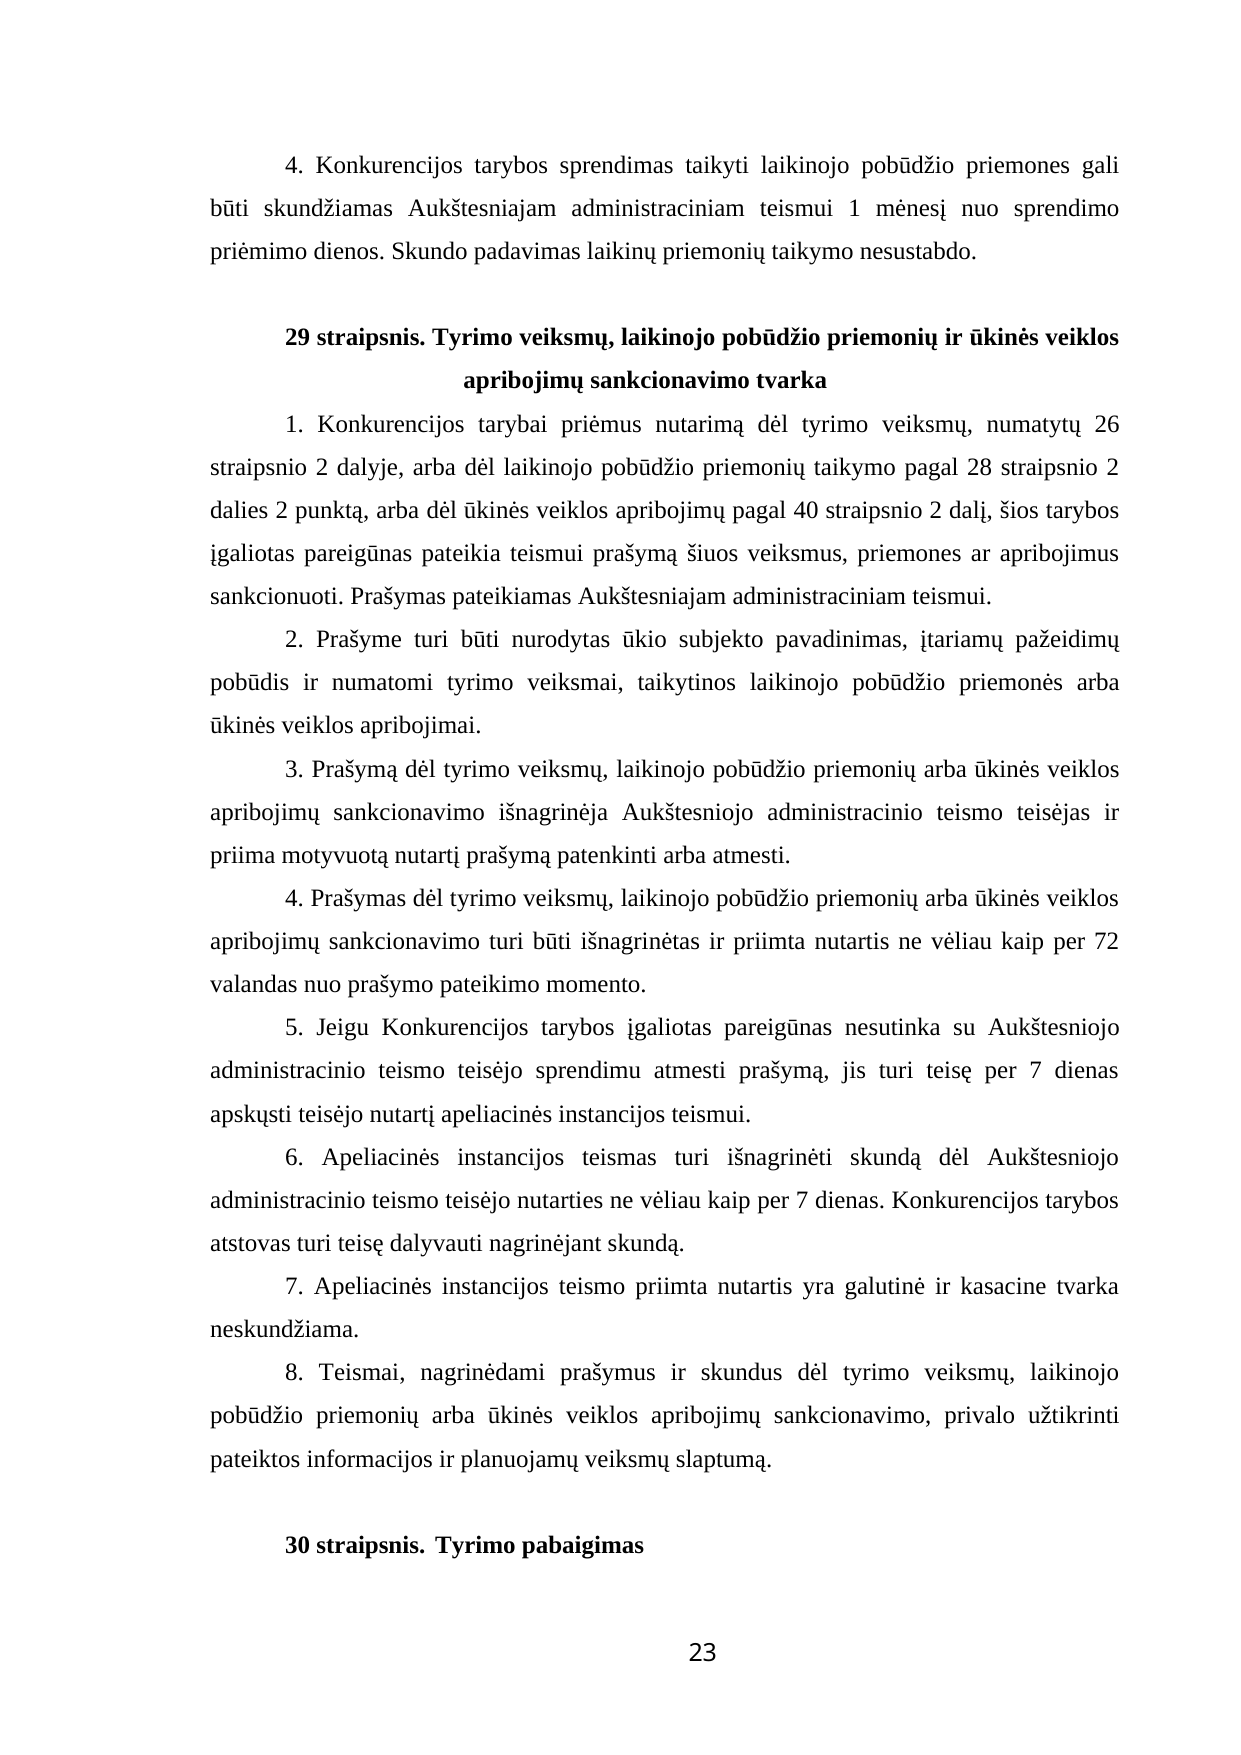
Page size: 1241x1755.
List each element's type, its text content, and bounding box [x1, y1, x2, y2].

text 5. Jeigu Konkurencijos tarybos įgaliotas pareigūnas nesutinka su Aukštesniojo administracinio teismo teisėjo sprendimu atmesti prašymą, jis turi teisę per 7 dienas apskųsti teisėjo nutartį apeliacinės instancijos teismui. [210, 1012, 1120, 1127]
text 1. Konkurencijos tarybai priėmus nutarimą dėl tyrimo veiksmų, numatytų 26 straipsnio 2 dalyje, arba dėl laikinojo pobūdžio priemonių taikymo pagal 28 straipsnio 2 dalies 2 punktą, arba dėl ūkinės veiklos apribojimų pagal 40 straipsnio 2 dalį, šios tarybos įgaliotas pareigūnas pateikia teismui prašymą šiuos veiksmus, priemones ar apribojimus sankcionuoti. Prašymas pateikiamas Aukštesniajam administraciniam teismui. [210, 409, 1120, 610]
text 4. Konkurencijos tarybos sprendimas taikyti laikinojo pobūdžio priemones gali būti skundžiamas Aukštesniajam administraciniam teismui 1 mėnesį nuo sprendimo priėmimo dienos. Skundo padavimas laikinų priemonių taikymo nesustabdo. [210, 150, 1120, 265]
text 29 straipsnis. Tyrimo veiksmų, laikinojo pobūdžio priemonių ir ūkinės veiklos apribojimų sankcionavimo tvarka [285, 322, 1120, 394]
text 6. Apeliacinės instancijos teismas turi išnagrinėti skundą dėl Aukštesniojo administracinio teismo teisėjo nutarties ne vėliau kaip per 7 dienas. Konkurencijos tarybos atstovas turi teisę dalyvauti nagrinėjant skundą. [210, 1142, 1120, 1257]
text 4. Prašymas dėl tyrimo veiksmų, laikinojo pobūdžio priemonių arba ūkinės veiklos apribojimų sankcionavimo turi būti išnagrinėtas ir priimta nutartis ne vėliau kaip per 72 valandas nuo prašymo pateikimo momento. [210, 883, 1120, 998]
text 2. Prašyme turi būti nurodytas ūkio subjekto pavadinimas, įtariamų pažeidimų pobūdis ir numatomi tyrimo veiksmai, taikytinos laikinojo pobūdžio priemonės arba ūkinės veiklos apribojimai. [210, 624, 1120, 739]
text 7. Apeliacinės instancijos teismo priimta nutartis yra galutinė ir kasacine tvarka neskundžiama. [210, 1271, 1120, 1343]
text 8. Teismai, nagrinėdami prašymus ir skundus dėl tyrimo veiksmų, laikinojo pobūdžio priemonių arba ūkinės veiklos apribojimų sankcionavimo, privalo užtikrinti pateiktos informacijos ir planuojamų veiksmų slaptumą. [210, 1357, 1120, 1472]
text 30 straipsnis. Tyrimo pabaigimas [210, 1530, 1120, 1559]
text 3. Prašymą dėl tyrimo veiksmų, laikinojo pobūdžio priemonių arba ūkinės veiklos apribojimų sankcionavimo išnagrinėja Aukštesniojo administracinio teismo teisėjas ir priima motyvuotą nutartį prašymą patenkinti arba atmesti. [210, 754, 1120, 869]
